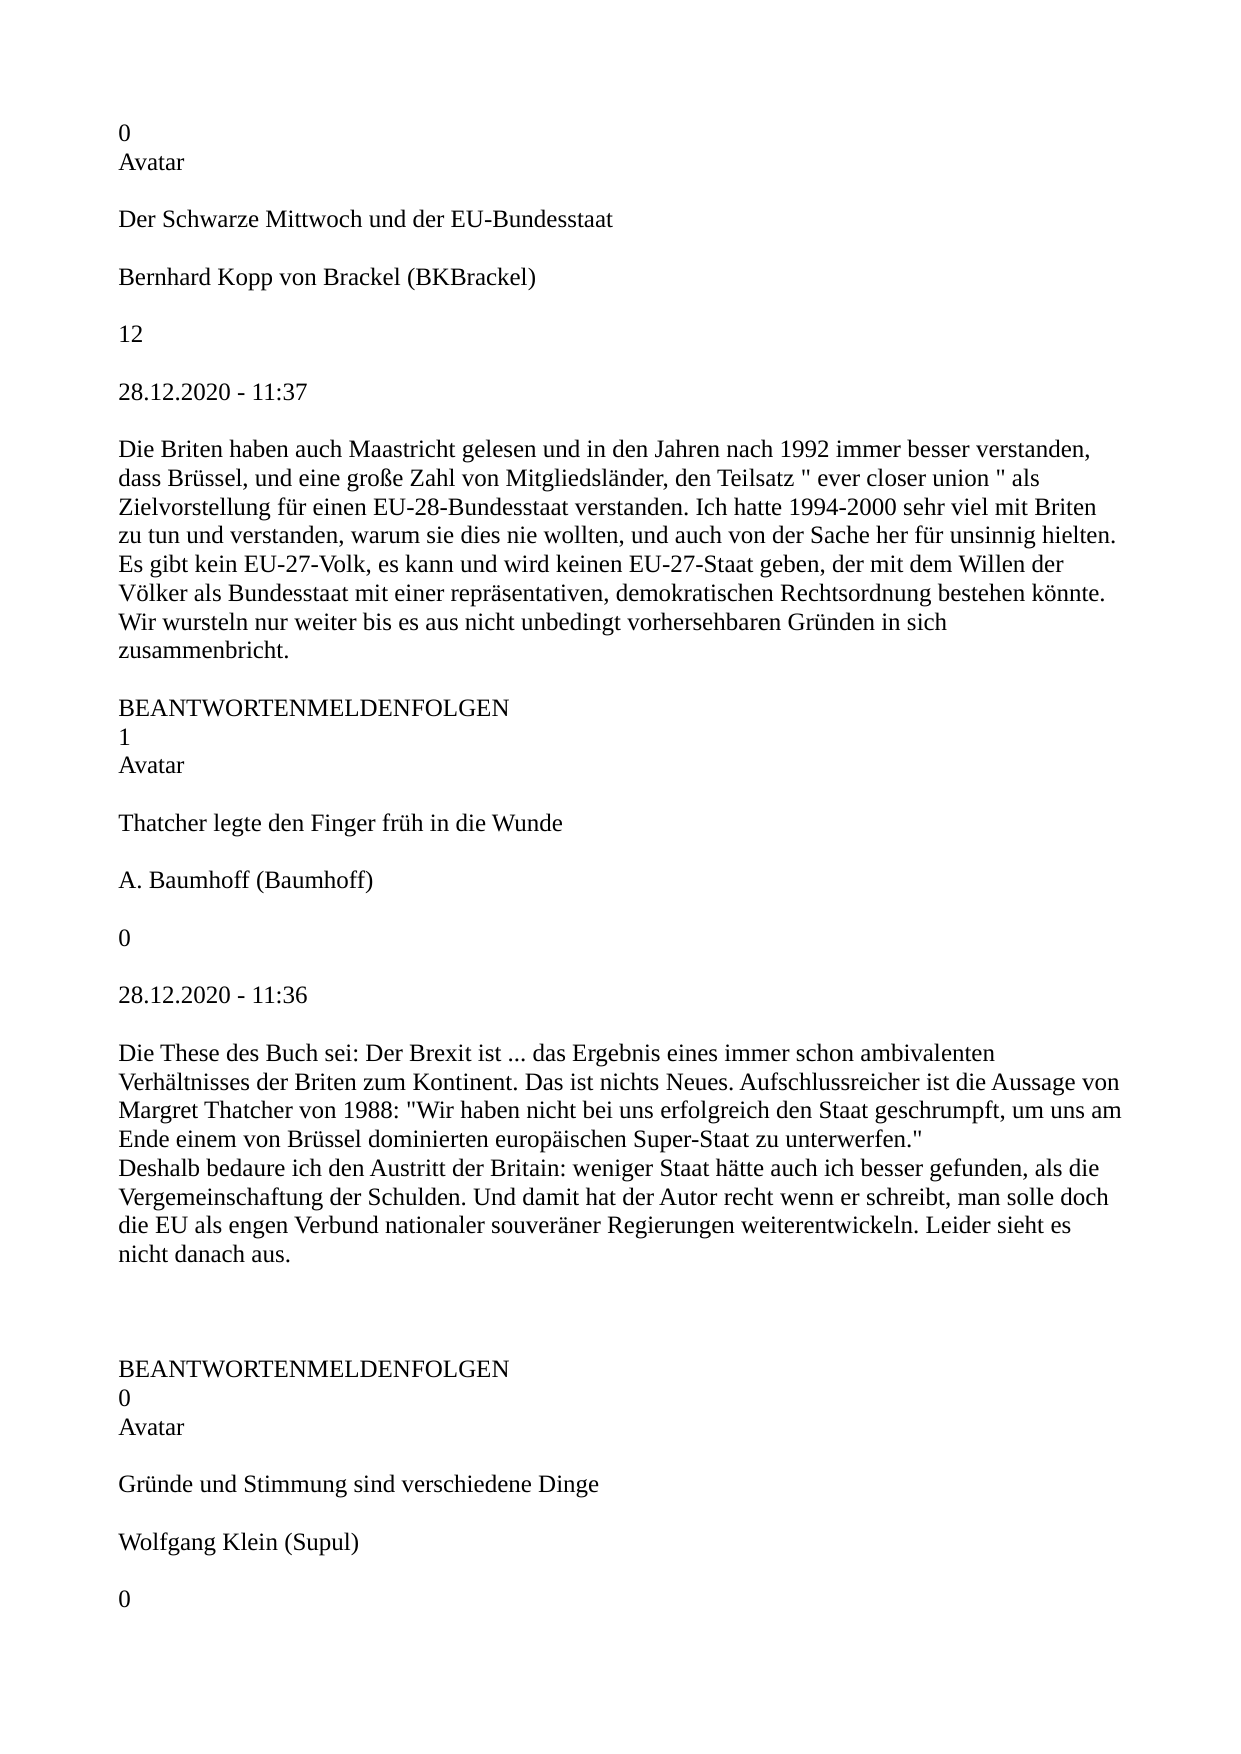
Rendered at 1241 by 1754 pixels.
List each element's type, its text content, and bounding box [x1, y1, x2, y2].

text 1 [118, 722, 1122, 751]
text 0 [118, 1383, 1122, 1412]
text Die Briten haben auch Maastricht gelesen und in den Jahren nach 1992 immer besser verstanden, dass Brüssel, und eine große Zahl von Mitgliedsländer, den Teilsatz " ever closer union " als Zielvorstellung für einen EU-28-Bundesstaat verstanden. Ich hatte 1994-2000 sehr viel mit Briten zu tun und verstanden, warum sie dies nie wollten, und auch von der Sache her für unsinnig hielten. Es gibt kein EU-27-Volk, es kann und wird keinen EU-27-Staat geben, der mit dem Willen der Völker als Bundesstaat mit einer repräsentativen, demokratischen Rechtsordnung bestehen könnte. Wir wursteln nur weiter bis es aus nicht unbedingt vorhersehbaren Gründen in sich zusammenbricht. [118, 434, 1122, 664]
text Avatar [118, 1412, 1122, 1441]
text 28.12.2020 - 11:36 [118, 981, 1122, 1009]
text Wolfgang Klein (Supul) [118, 1527, 1122, 1556]
text Thatcher legte den Finger früh in die Wunde [118, 808, 1122, 837]
text Avatar [118, 751, 1122, 779]
text 12 [118, 319, 1122, 348]
text Der Schwarze Mittwoch und der EU-Bundesstaat [118, 204, 1122, 233]
text 0 [118, 1584, 1122, 1613]
text Die These des Buch sei: Der Brexit ist ... das Ergebnis eines immer schon ambivalenten Verhältnisses der Briten zum Kontinent. Das ist nichts Neues. Aufschlussreicher ist die Aussage von Margret Thatcher von 1988: "Wir haben nicht bei uns erfolgreich den Staat geschrumpft, um uns am Ende einem von Brüssel dominierten europäischen Super-Staat zu unterwerfen." [118, 1038, 1122, 1153]
text 28.12.2020 - 11:37 [118, 377, 1122, 406]
text Deshalb bedaure ich den Austritt der Britain: weniger Staat hätte auch ich besser gefunden, als die Vergemeinschaftung der Schulden. Und damit hat der Autor recht wenn er schreibt, man solle doch die EU als engen Verbund nationaler souveräner Regierungen weiterentwickeln. Leider sieht es nicht danach aus. [118, 1153, 1122, 1268]
text 0 [118, 118, 1122, 147]
text 0 [118, 923, 1122, 952]
text BEANTWORTENMELDENFOLGEN [118, 1354, 1122, 1383]
text A. Baumhoff (Baumhoff) [118, 866, 1122, 894]
text Bernhard Kopp von Brackel (BKBrackel) [118, 262, 1122, 291]
text Gründe und Stimmung sind verschiedene Dinge [118, 1469, 1122, 1498]
text Avatar [118, 147, 1122, 176]
text BEANTWORTENMELDENFOLGEN [118, 693, 1122, 722]
